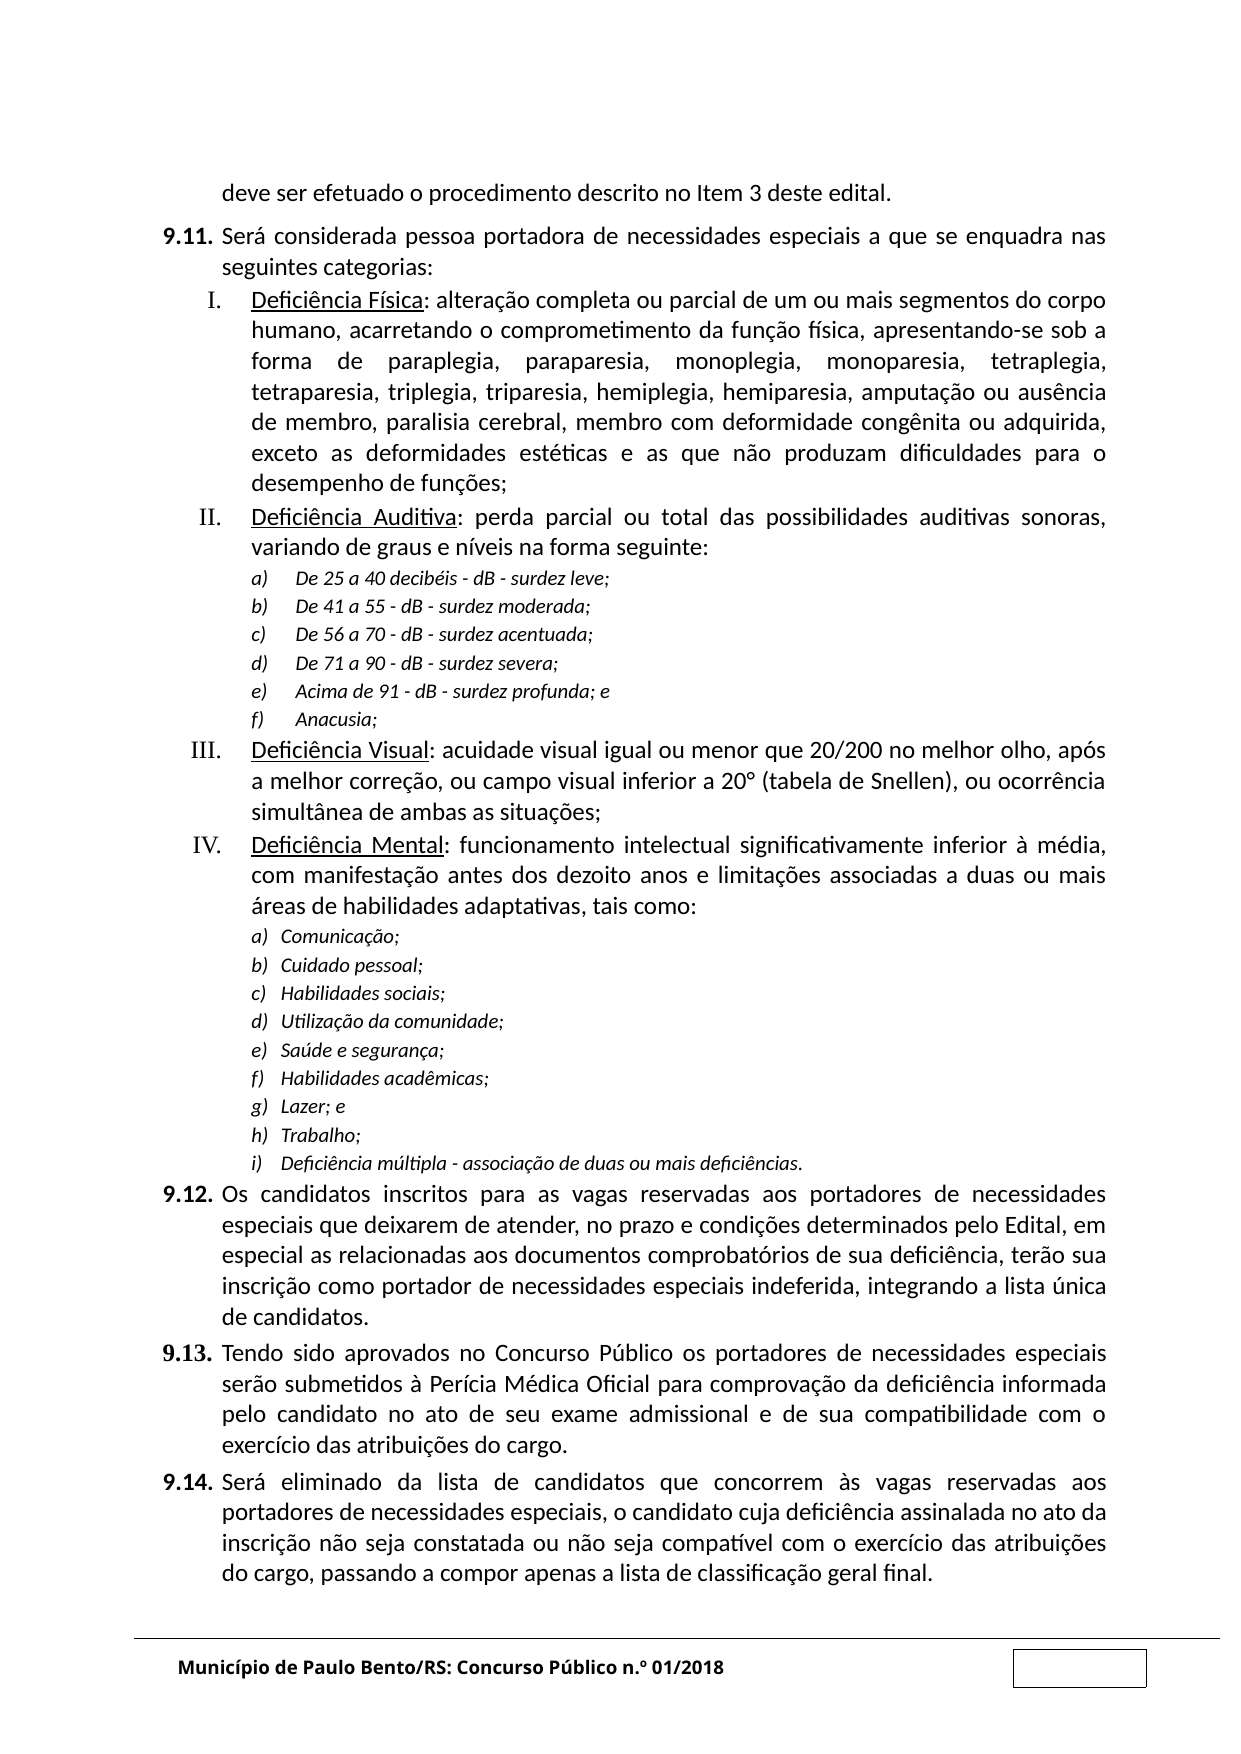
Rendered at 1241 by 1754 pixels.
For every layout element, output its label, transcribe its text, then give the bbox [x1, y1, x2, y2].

list Habilidades sociais; [251, 980, 1107, 1006]
list Deficiência Física: alteração completa ou parcial de um ou mais segmentos do corpo humano, acarretando o comprometimento da função física, apresentando-se sob a forma de paraplegia, paraparesia, monoplegia, monoparesia, tetraplegia, tetraparesia, triplegia, triparesia, hemiplegia, hemiparesia, amputação ou ausência de membro, paralisia cerebral, membro com deformidade congênita ou adquirida, exceto as deformidades estéticas e as que não produzam dificuldades para o desempenho de funções; [222, 284, 1107, 498]
list Cuidado pessoal; [251, 952, 1107, 977]
list Lazer; e [251, 1094, 1107, 1119]
list Os candidatos inscritos para as vagas reservadas aos portadores de necessidades especiais que deixarem de atender, no prazo e condições determinados pelo Edital, em especial as relacionadas aos documentos comprobatórios de sua deficiência, terão sua inscrição como portador de necessidades especiais indeferida, integrando a lista única de candidatos. [162, 1179, 1107, 1331]
list Deficiência múltipla - associação de duas ou mais deficiências. [251, 1150, 1107, 1176]
list De 25 a 40 decibéis - dB - surdez leve; [251, 565, 1107, 590]
list Tendo sido aprovados no Concurso Público os portadores de necessidades especiais serão submetidos à Perícia Médica Oficial para comprovação da deficiência informada pelo candidato no ato de seu exame admissional e de sua compatibilidade com o exercício das atribuições do cargo. [162, 1337, 1107, 1459]
list deve ser efetuado o procedimento descrito no Item 3 deste edital. [162, 177, 1107, 208]
list Utilização da comunidade; [251, 1009, 1107, 1034]
list Será eliminado da lista de candidatos que concorrem às vagas reservadas aos portadores de necessidades especiais, o candidato cuja deficiência assinalada no ato da inscrição não seja constatada ou não seja compatível com o exercício das atribuições do cargo, passando a compor apenas a lista de classificação geral final. [162, 1466, 1107, 1588]
list Comunicação; [251, 924, 1107, 949]
list Será considerada pessoa portadora de necessidades especiais a que se enquadra nas seguintes categorias: [162, 220, 1107, 281]
list Saúde e segurança; [251, 1037, 1107, 1062]
list Acima de 91 - dB - surdez profunda; e [251, 678, 1107, 703]
list De 41 a 55 - dB - surdez moderada; [251, 593, 1107, 618]
list Deficiência Mental: funcionamento intelectual significativamente inferior à média, com manifestação antes dos dezoito anos e limitações associadas a duas ou mais áreas de habilidades adaptativas, tais como: [222, 829, 1107, 921]
list De 71 a 90 - dB - surdez severa; [251, 650, 1107, 675]
list Anacusia; [251, 706, 1107, 732]
list Deficiência Visual: acuidade visual igual ou menor que 20/200 no melhor olho, após a melhor correção, ou campo visual inferior a 20° (tabela de Snellen), ou ocorrência simultânea de ambas as situações; [222, 735, 1107, 826]
list Habilidades acadêmicas; [251, 1065, 1107, 1091]
list Trabalho; [251, 1122, 1107, 1147]
list De 56 a 70 - dB - surdez acentuada; [251, 621, 1107, 647]
list Deficiência Auditiva: perda parcial ou total das possibilidades auditivas sonoras, variando de graus e níveis na forma seguinte: [222, 501, 1107, 562]
